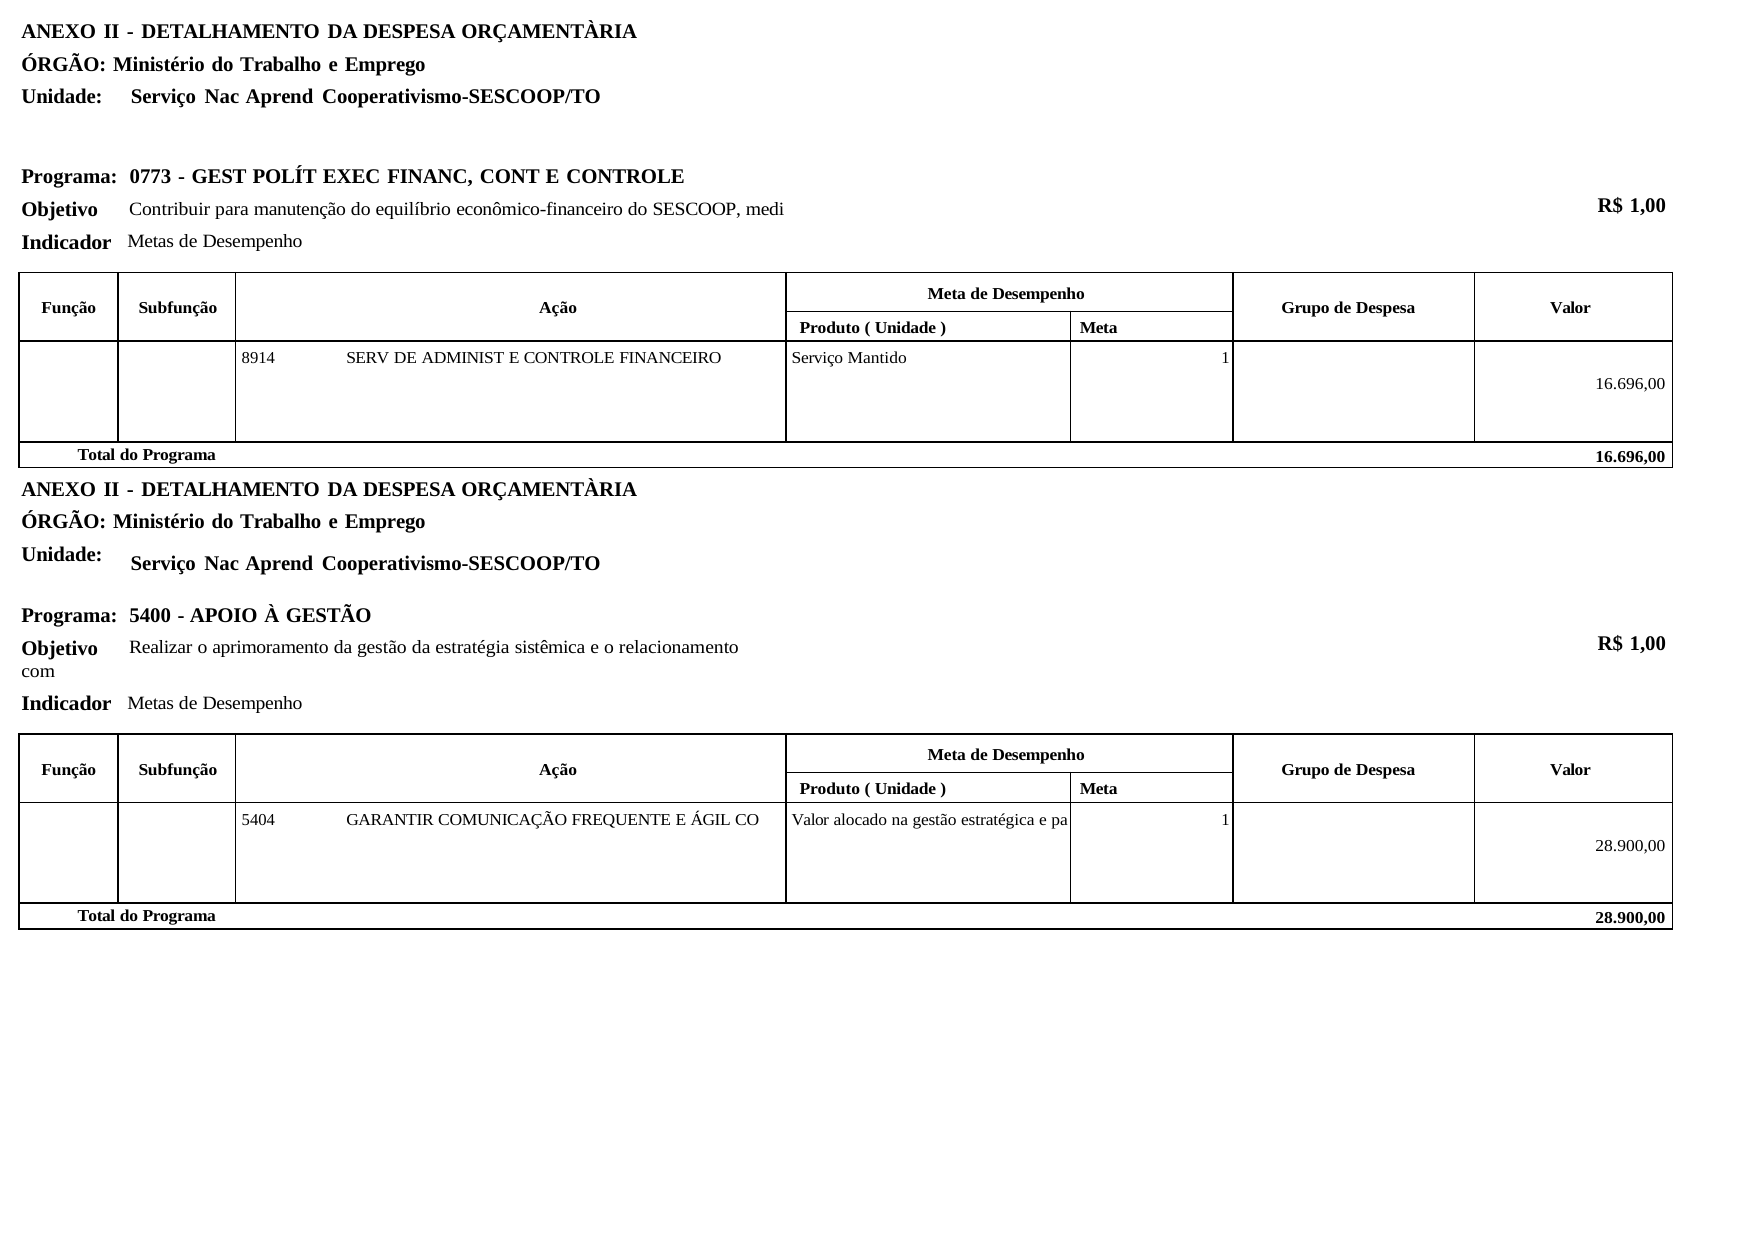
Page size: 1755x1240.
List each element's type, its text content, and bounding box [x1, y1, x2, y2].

table_cell [1234, 342, 1474, 441]
table_cell Total do Programa 28.900,00 [20, 904, 1672, 928]
table_header Grupo de Despesa [1234, 273, 1474, 340]
table_cell 28.900,00 [1475, 803, 1672, 902]
table_cell Serviço Mantido [787, 342, 1070, 441]
table_cell [20, 342, 117, 441]
table_cell 5404 GARANTIR COMUNICAÇÃO FREQUENTE E ÁGIL CO [236, 803, 785, 902]
table_header Ação [236, 735, 785, 801]
table_header Valor [1475, 273, 1672, 340]
table_cell 1 [1071, 342, 1232, 441]
table_cell [119, 342, 235, 441]
table_header Meta de Desempenho [787, 735, 1232, 772]
text Serviço Nac Aprend Cooperativismo-SESCOOP/TO [130, 551, 1685, 574]
table_cell 16.696,00 [1475, 342, 1672, 441]
text Unidade: [21, 542, 105, 566]
table_header Grupo de Despesa [1234, 735, 1474, 801]
table_header Função [20, 735, 117, 801]
table_header Subfunção [119, 735, 235, 801]
table_cell [20, 803, 117, 902]
table_cell Produto ( Unidade ) [787, 773, 1070, 801]
text Objetivo Realizar o aprimoramento da gestão da estratégia sistêmica e o relacionamento com [21, 635, 776, 682]
text Objetivo Contribuir para manutenção do equilíbrio econômico-financeiro do SESCOOP, medi [21, 197, 786, 221]
text R$ 1,00 [1597, 193, 1685, 217]
table_cell 1 [1071, 803, 1232, 902]
text Programa: 5400 - APOIO À GESTÃO [21, 603, 776, 627]
table_header Valor [1475, 735, 1672, 801]
table_cell Produto ( Unidade ) [787, 312, 1070, 340]
text Indicador Metas de Desempenho [21, 229, 786, 254]
table_cell Meta [1071, 312, 1232, 340]
table_cell 8914 SERV DE ADMINIST E CONTROLE FINANCEIRO [236, 342, 785, 441]
table_cell Total do Programa 16.696,00 [20, 443, 1672, 467]
table_header Meta de Desempenho [787, 273, 1232, 311]
text R$ 1,00 [1597, 631, 1685, 655]
table_cell Meta [1071, 773, 1232, 801]
text Indicador Metas de Desempenho [21, 691, 776, 715]
table_header Função [20, 273, 117, 340]
table_header Ação [236, 273, 785, 340]
table_cell [119, 803, 235, 902]
text ÓRGÃO: Ministério do Trabalho e Emprego [21, 509, 1685, 533]
table_cell Valor alocado na gestão estratégica e pa [787, 803, 1070, 902]
text ANEXO II - DETALHAMENTO DA DESPESA ORÇAMENTÀRIA [21, 477, 1685, 501]
text Programa: 0773 - GEST POLÍT EXEC FINANC, CONT E CONTROLE [21, 164, 786, 188]
table_cell [1234, 803, 1474, 902]
table_header Subfunção [119, 273, 235, 340]
